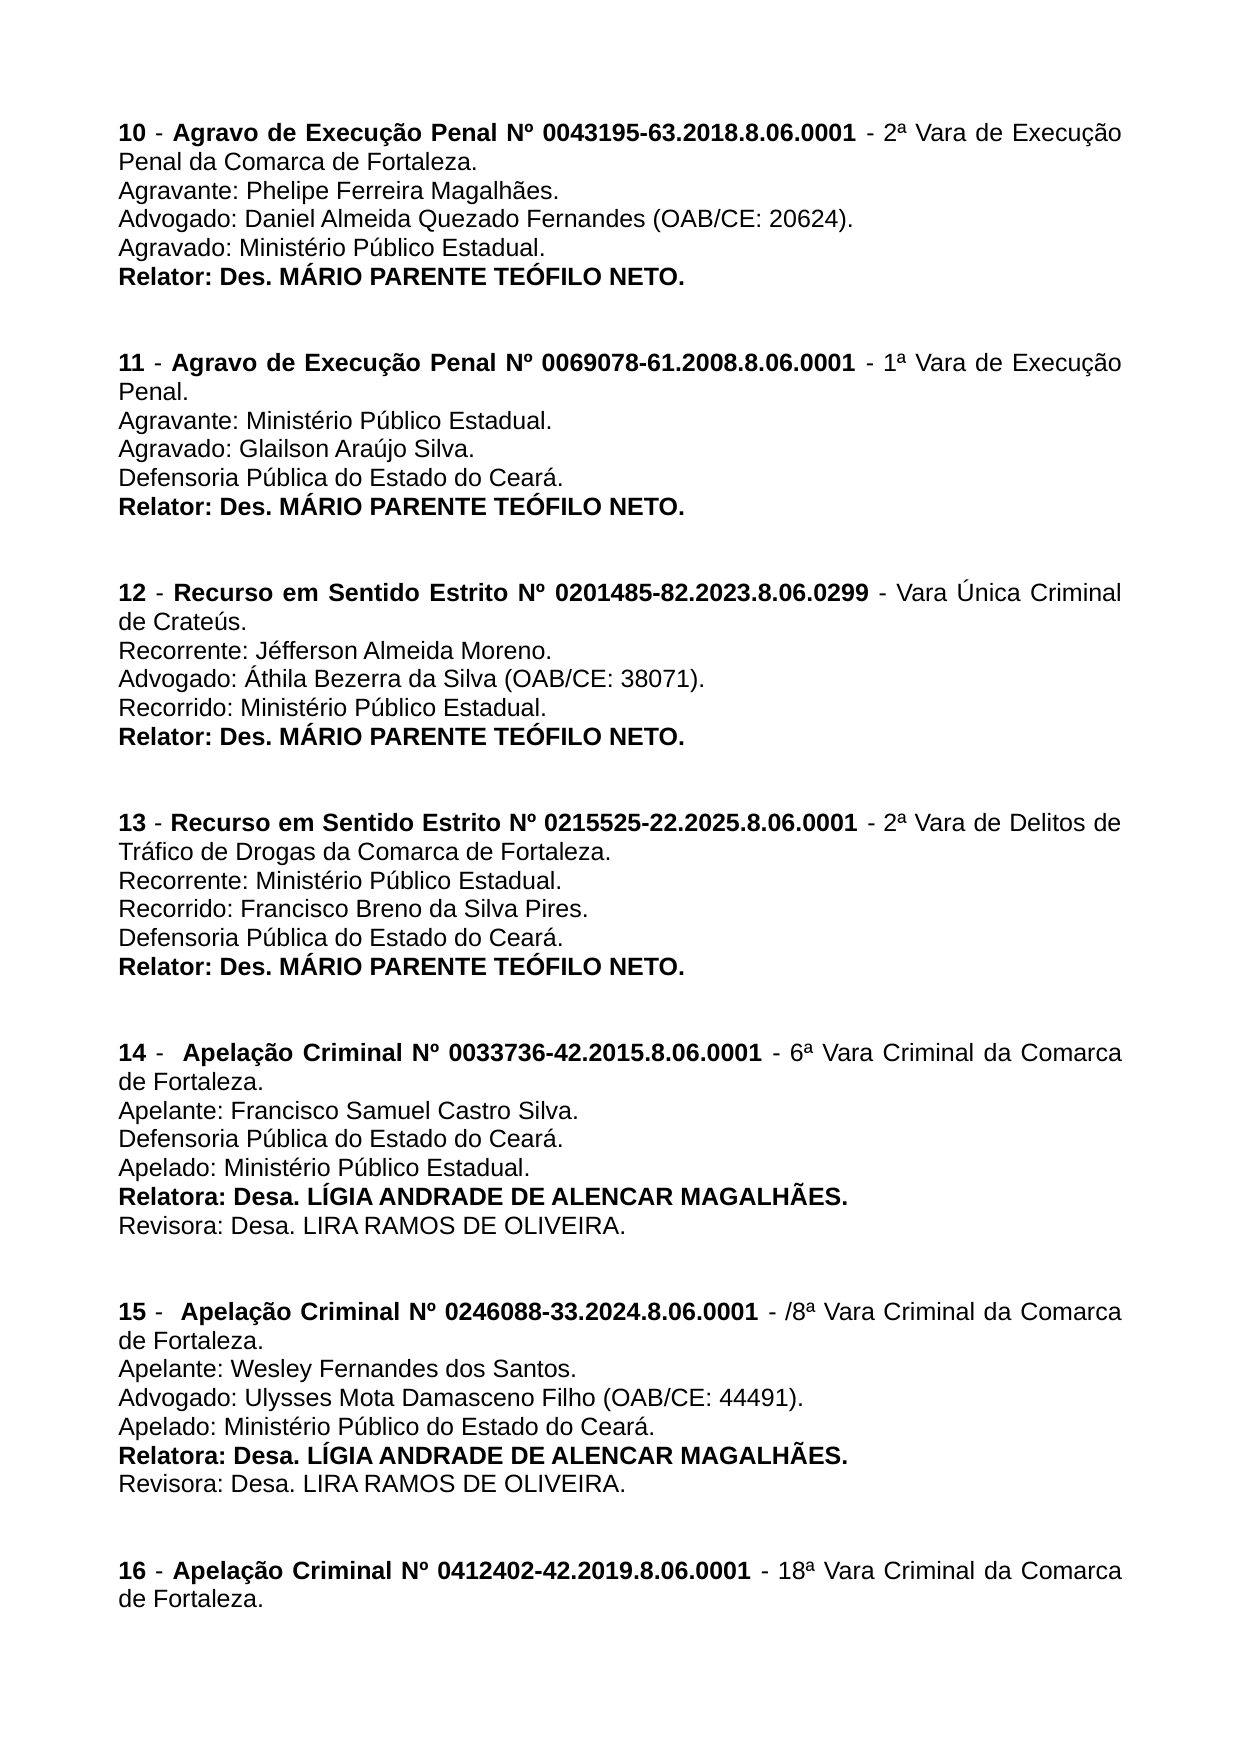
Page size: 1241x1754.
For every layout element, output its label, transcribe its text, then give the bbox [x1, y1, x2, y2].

text Relator: Des. MÁRIO PARENTE TEÓFILO NETO. [118, 492, 1122, 521]
text Apelante: Wesley Fernandes dos Santos. [118, 1354, 1122, 1383]
text Agravado: Glailson Araújo Silva. [118, 434, 1122, 463]
text Relatora: Desa. LÍGIA ANDRADE DE ALENCAR MAGALHÃES. [118, 1182, 1122, 1211]
text Recorrente: Jéfferson Almeida Moreno. [118, 636, 1122, 664]
text Advogado: Ulysses Mota Damasceno Filho (OAB/CE: 44491). [118, 1383, 1122, 1412]
text Revisora: Desa. LIRA RAMOS DE OLIVEIRA. [118, 1211, 1122, 1239]
text Recorrente: Ministério Público Estadual. [118, 866, 1122, 894]
text Relator: Des. MÁRIO PARENTE TEÓFILO NETO. [118, 952, 1122, 981]
text 13 - Recurso em Sentido Estrito Nº 0215525-22.2025.8.06.0001 - 2ª Vara de Delitos de Tráfico de Drogas da Comarca de Fortaleza. [118, 808, 1122, 866]
text 10 - Agravo de Execução Penal Nº 0043195-63.2018.8.06.0001 - 2ª Vara de Execução Penal da Comarca de Fortaleza. [118, 118, 1122, 176]
text Apelado: Ministério Público Estadual. [118, 1153, 1122, 1182]
text Defensoria Pública do Estado do Ceará. [118, 463, 1122, 492]
text Agravante: Ministério Público Estadual. [118, 406, 1122, 434]
text Agravante: Phelipe Ferreira Magalhães. [118, 176, 1122, 204]
text 16 - Apelação Criminal Nº 0412402-42.2019.8.06.0001 - 18ª Vara Criminal da Comarca de Fortaleza. [118, 1556, 1122, 1613]
text 15 - Apelação Criminal Nº 0246088-33.2024.8.06.0001 - /8ª Vara Criminal da Comarca de Fortaleza. [118, 1297, 1122, 1354]
text Relator: Des. MÁRIO PARENTE TEÓFILO NETO. [118, 722, 1122, 751]
text Recorrido: Francisco Breno da Silva Pires. [118, 894, 1122, 923]
text Recorrido: Ministério Público Estadual. [118, 693, 1122, 722]
text Advogado: Áthila Bezerra da Silva (OAB/CE: 38071). [118, 664, 1122, 693]
text 14 - Apelação Criminal Nº 0033736-42.2015.8.06.0001 - 6ª Vara Criminal da Comarca de Fortaleza. [118, 1038, 1122, 1096]
text Relator: Des. MÁRIO PARENTE TEÓFILO NETO. [118, 262, 1122, 291]
text Defensoria Pública do Estado do Ceará. [118, 923, 1122, 952]
text 12 - Recurso em Sentido Estrito Nº 0201485-82.2023.8.06.0299 - Vara Única Criminal de Crateús. [118, 578, 1122, 636]
text Agravado: Ministério Público Estadual. [118, 233, 1122, 262]
text Apelado: Ministério Público do Estado do Ceará. [118, 1412, 1122, 1441]
text Revisora: Desa. LIRA RAMOS DE OLIVEIRA. [118, 1469, 1122, 1498]
text Advogado: Daniel Almeida Quezado Fernandes (OAB/CE: 20624). [118, 204, 1122, 233]
text Defensoria Pública do Estado do Ceará. [118, 1124, 1122, 1153]
text Apelante: Francisco Samuel Castro Silva. [118, 1096, 1122, 1124]
text 11 - Agravo de Execução Penal Nº 0069078-61.2008.8.06.0001 - 1ª Vara de Execução Penal. [118, 348, 1122, 406]
text Relatora: Desa. LÍGIA ANDRADE DE ALENCAR MAGALHÃES. [118, 1441, 1122, 1469]
